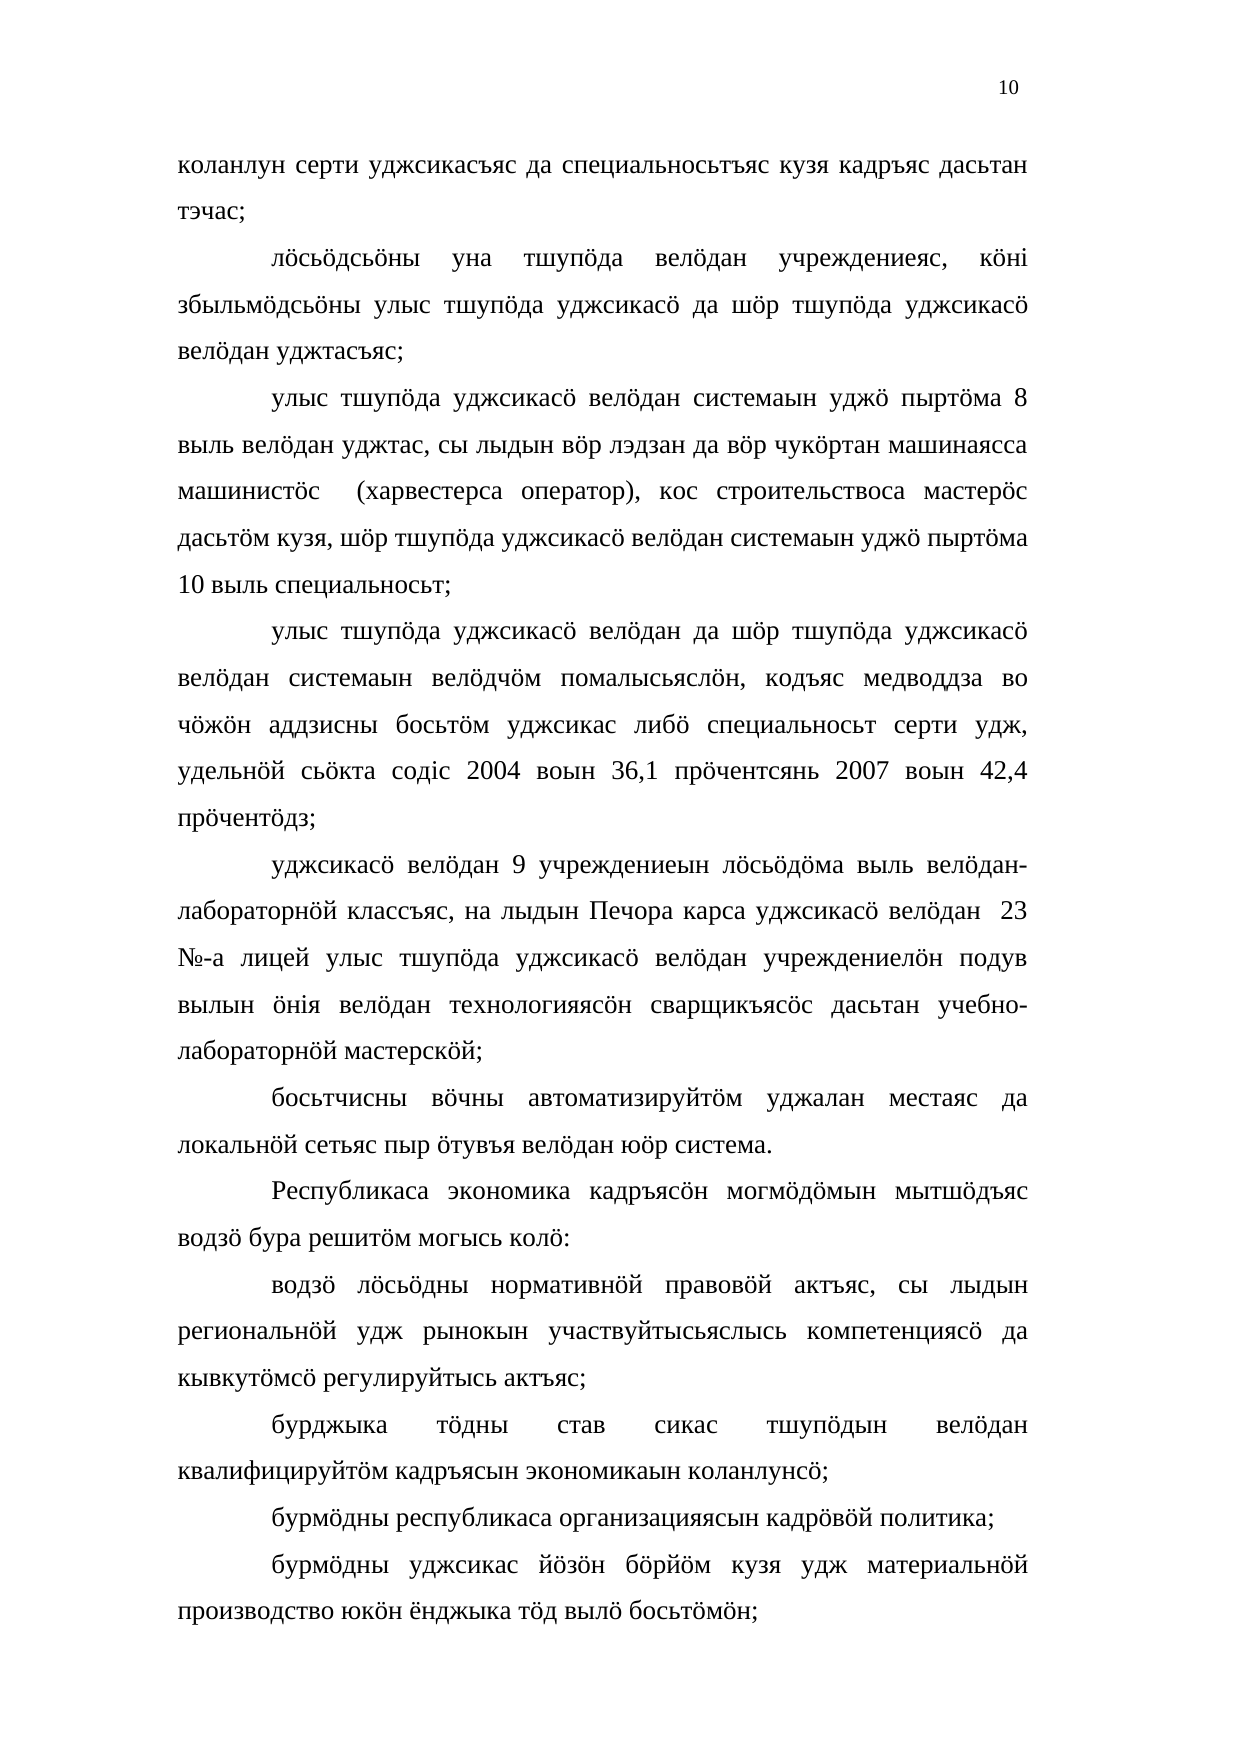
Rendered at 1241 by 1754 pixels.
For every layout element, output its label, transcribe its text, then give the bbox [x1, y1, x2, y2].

text улыс тшупöда уджсикасö велöдан системаын уджö пыртöма 8 выль велöдан уджтас, сы лыдын вöр лэдзан да вöр чукöртан машинаясса машинистöс (харвестерса оператор), кос строительствоса мастерöс дасьтöм кузя, шöр тшупöда уджсикасö велöдан системаын уджö пыртöма 10 выль специальносьт; [177, 381, 1029, 599]
text уджсикасö велöдан 9 учреждениеын лöсьöдöма выль велöдан-лабораторнöй классъяс, на лыдын Печора карса уджсикасö велöдан 23 №-а лицей улыс тшупöда уджсикасö велöдан учреждениелöн подув вылын öнія велöдан технологияясöн сварщикъясöс дасьтан учебно-лабораторнöй мастерскöй; [177, 848, 1029, 1066]
text улыс тшупöда уджсикасö велöдан да шöр тшупöда уджсикасö велöдан системаын велöдчöм помалысьяслöн, кодъяс медводдза во чöжöн аддзисны босьтöм уджсикас либö специальносьт серти удж, удельнöй сьöкта содіс 2004 воын 36,1 прöчентсянь 2007 воын 42,4 прöчентöдз; [177, 614, 1029, 832]
text бурджыка тöдны став сикас тшупöдын велöдан квалифицируйтöм кадръясын экономикаын коланлунсö; [177, 1408, 1029, 1486]
text Республикаса экономика кадръясöн могмöдöмын мытшöдъяс водзö бура решитöм могысь колö: [177, 1174, 1029, 1252]
text коланлун серти уджсикасъяс да специальносьтъяс кузя кадръяс дасьтан тэчас; [177, 148, 1029, 226]
text бурмöдны республикаса организацияясын кадрöвöй политика; [177, 1501, 1029, 1532]
text бурмöдны уджсикас йöзöн бöрйöм кузя удж материальнöй производство юкöн ёнджыка тöд вылö босьтöмöн; [177, 1548, 1029, 1626]
text водзö лöсьöдны нормативнöй правовöй актъяс, сы лыдын региональнöй удж рынокын участвуйтысьяслысь компетенциясö да кывкутöмсö регулируйтысь актъяс; [177, 1268, 1029, 1392]
text босьтчисны вöчны автоматизируйтöм уджалан местаяс да локальнöй сетьяс пыр öтувъя велöдан юöр система. [177, 1081, 1029, 1159]
text лöсьöдсьöны уна тшупöда велöдан учреждениеяс, кöні збыльмöдсьöны улыс тшупöда уджсикасö да шöр тшупöда уджсикасö велöдан уджтасъяс; [177, 241, 1029, 366]
